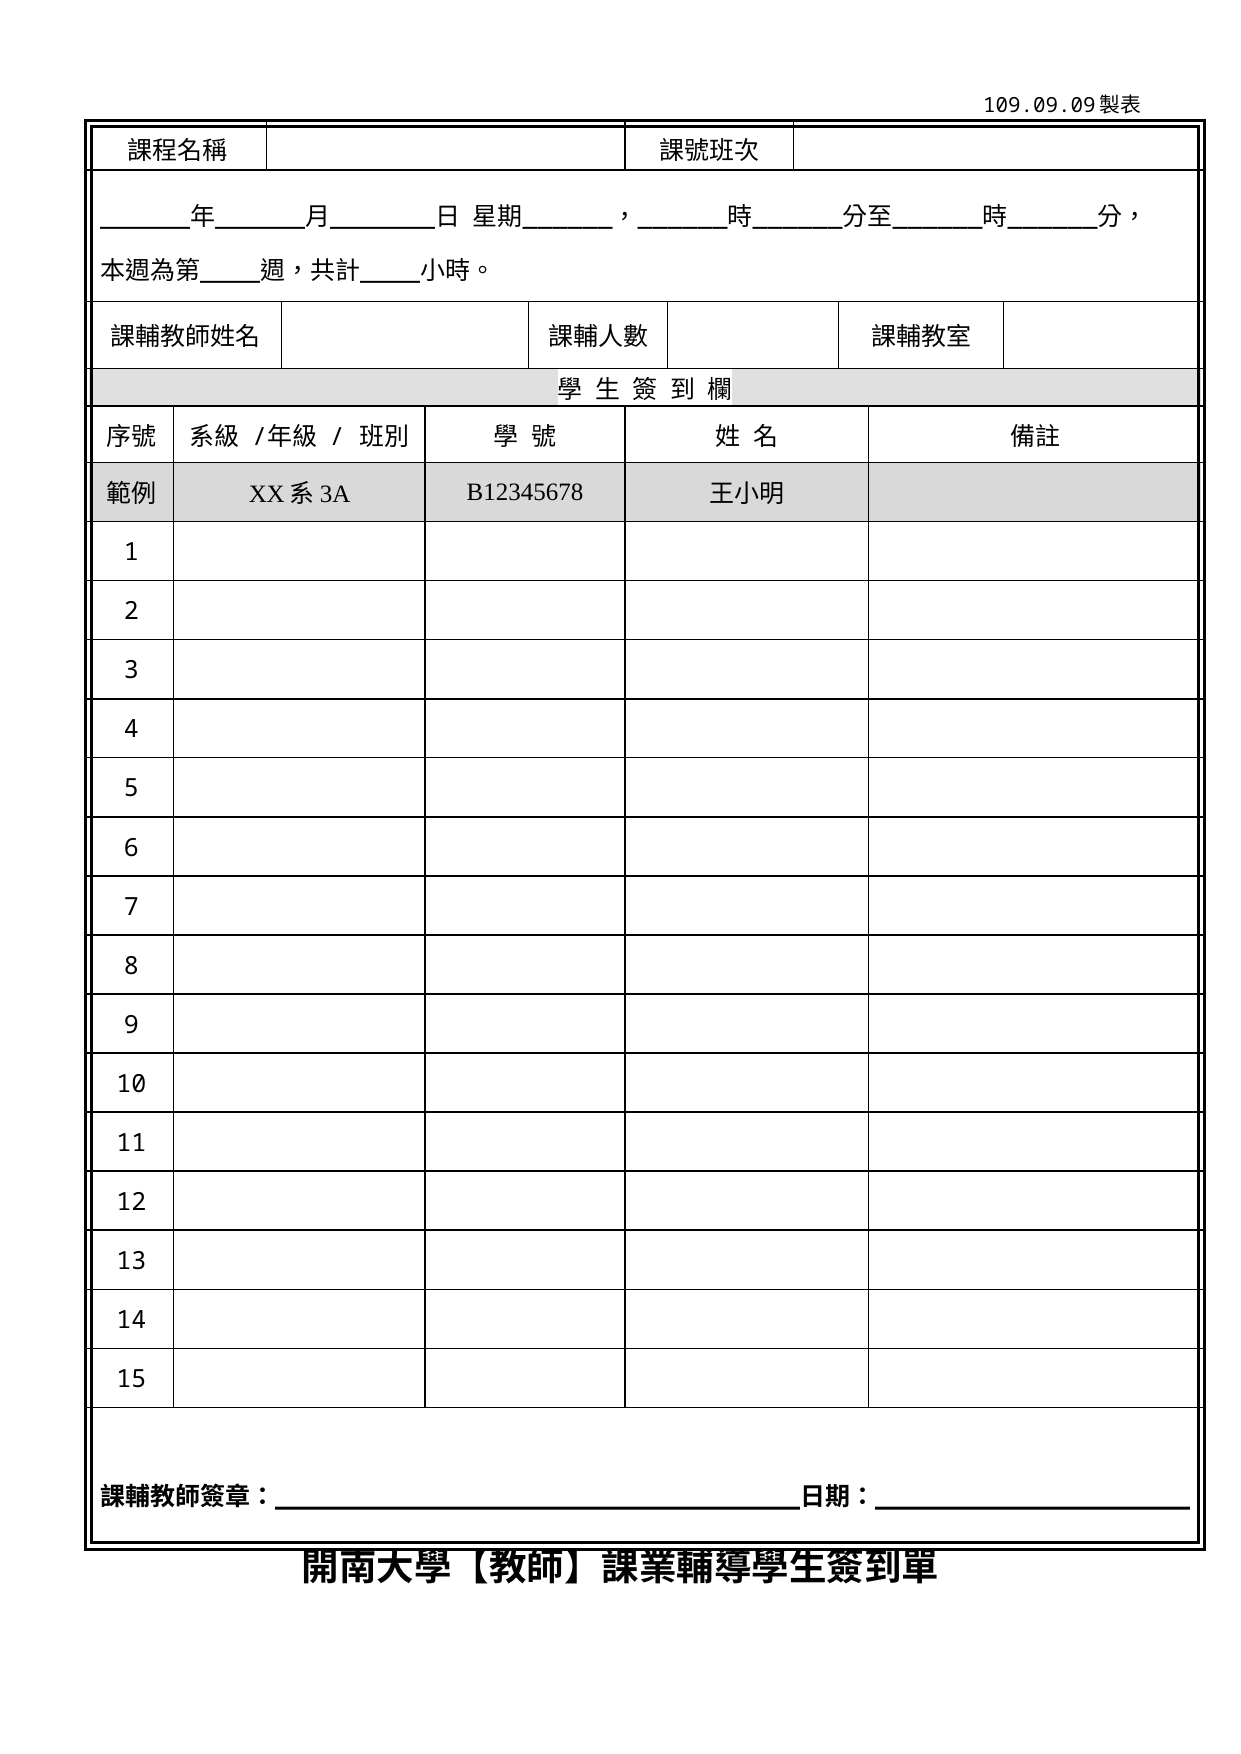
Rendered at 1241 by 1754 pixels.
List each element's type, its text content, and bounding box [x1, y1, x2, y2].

table_cell 10 [93, 1054, 173, 1111]
table_cell [869, 1231, 1197, 1288]
table_cell [626, 877, 868, 934]
table_cell [668, 302, 838, 368]
table_cell 範例 [93, 463, 173, 521]
table_cell 15 [93, 1349, 173, 1407]
table_cell [426, 758, 624, 816]
table_cell [426, 1172, 624, 1229]
table_cell [174, 640, 424, 698]
table_cell [1004, 302, 1197, 368]
table_cell [626, 522, 868, 580]
table_cell ______年______月_______日 星期______，______時______分至______時______分， 本週為第____週，共計____小時。 [93, 171, 1197, 301]
table_header 課程名稱 [89, 122, 266, 169]
table_cell [626, 1349, 868, 1407]
table_cell [426, 1231, 624, 1288]
table_cell [626, 1172, 868, 1229]
table_cell [626, 1054, 868, 1111]
table_cell [869, 1290, 1197, 1347]
table_cell 課輔人數 [529, 302, 667, 368]
table_cell XX系3A [174, 463, 424, 521]
table_cell [426, 1290, 624, 1347]
table_cell 序號 [93, 407, 173, 462]
table_cell [626, 1113, 868, 1170]
table_cell [626, 936, 868, 993]
table_cell [174, 936, 424, 993]
table_cell [174, 522, 424, 580]
table_cell [869, 818, 1197, 875]
table_cell [174, 581, 424, 639]
table_cell [626, 700, 868, 757]
table_cell [174, 1290, 424, 1347]
table_cell 5 [93, 758, 173, 816]
table_cell 7 [93, 877, 173, 934]
table_cell 課輔教師姓名 [93, 302, 281, 368]
table_cell 9 [93, 995, 173, 1052]
table_cell 14 [93, 1290, 173, 1347]
table_cell 課輔教室 [839, 302, 1003, 368]
table_cell [869, 581, 1197, 639]
table_cell B12345678 [426, 463, 624, 521]
table_cell 3 [93, 640, 173, 698]
table_header 課號班次 [626, 128, 793, 169]
table_cell 學 號 [426, 407, 624, 462]
table_cell 王小明 [626, 463, 868, 521]
table_cell [869, 1349, 1197, 1407]
table_cell [174, 1349, 424, 1407]
table_cell [626, 1290, 868, 1347]
table_cell [869, 936, 1197, 993]
table_cell [626, 581, 868, 639]
table_cell [626, 758, 868, 816]
table_cell [174, 700, 424, 757]
table_cell [174, 1172, 424, 1229]
table_cell [869, 877, 1197, 934]
table_cell [869, 995, 1197, 1052]
table_header [794, 122, 1201, 169]
table_cell [282, 302, 528, 368]
table_cell 學 生 簽 到 欄 [93, 369, 1197, 405]
table_cell [174, 818, 424, 875]
table_cell [426, 700, 624, 757]
table_cell [426, 1054, 624, 1111]
table_cell [869, 1172, 1197, 1229]
table_cell 1 [93, 522, 173, 580]
table_cell [174, 995, 424, 1052]
table_cell [869, 1113, 1197, 1170]
table_cell 8 [93, 936, 173, 993]
table_cell [426, 522, 624, 580]
table_cell [869, 758, 1197, 816]
table_cell [869, 700, 1197, 757]
table_cell 4 [93, 700, 173, 757]
text 開南大學【教師】課業輔導學生簽到單 [89, 1551, 1152, 1588]
table_cell [174, 1054, 424, 1111]
table_cell [626, 1231, 868, 1288]
table_cell [426, 995, 624, 1052]
table_cell 備註 [869, 407, 1197, 462]
table_cell 11 [93, 1113, 173, 1170]
table_cell [174, 877, 424, 934]
table_header [794, 128, 1197, 169]
table_cell [174, 1231, 424, 1288]
table_cell [626, 995, 868, 1052]
table_cell 13 [93, 1231, 173, 1288]
table_cell 6 [93, 818, 173, 875]
table_cell 2 [93, 581, 173, 639]
table_cell 課輔教師簽章：___________________________________日期：_____________________ [93, 1408, 1197, 1541]
table_cell [426, 818, 624, 875]
table_cell [869, 640, 1197, 698]
table_header [267, 128, 624, 169]
table_cell 系級 /年級 / 班別 [174, 407, 424, 462]
table_cell [869, 522, 1197, 580]
table_cell [426, 1113, 624, 1170]
table_cell [626, 640, 868, 698]
table_cell [426, 640, 624, 698]
table_cell 12 [93, 1172, 173, 1229]
table_cell [426, 1349, 624, 1407]
table_cell [626, 818, 868, 875]
table_cell [869, 1054, 1197, 1111]
table_cell [869, 463, 1197, 521]
table_cell [426, 877, 624, 934]
table_cell [174, 758, 424, 816]
table_cell [174, 1113, 424, 1170]
table_cell [426, 581, 624, 639]
table_cell 姓 名 [626, 407, 868, 462]
table_cell [426, 936, 624, 993]
